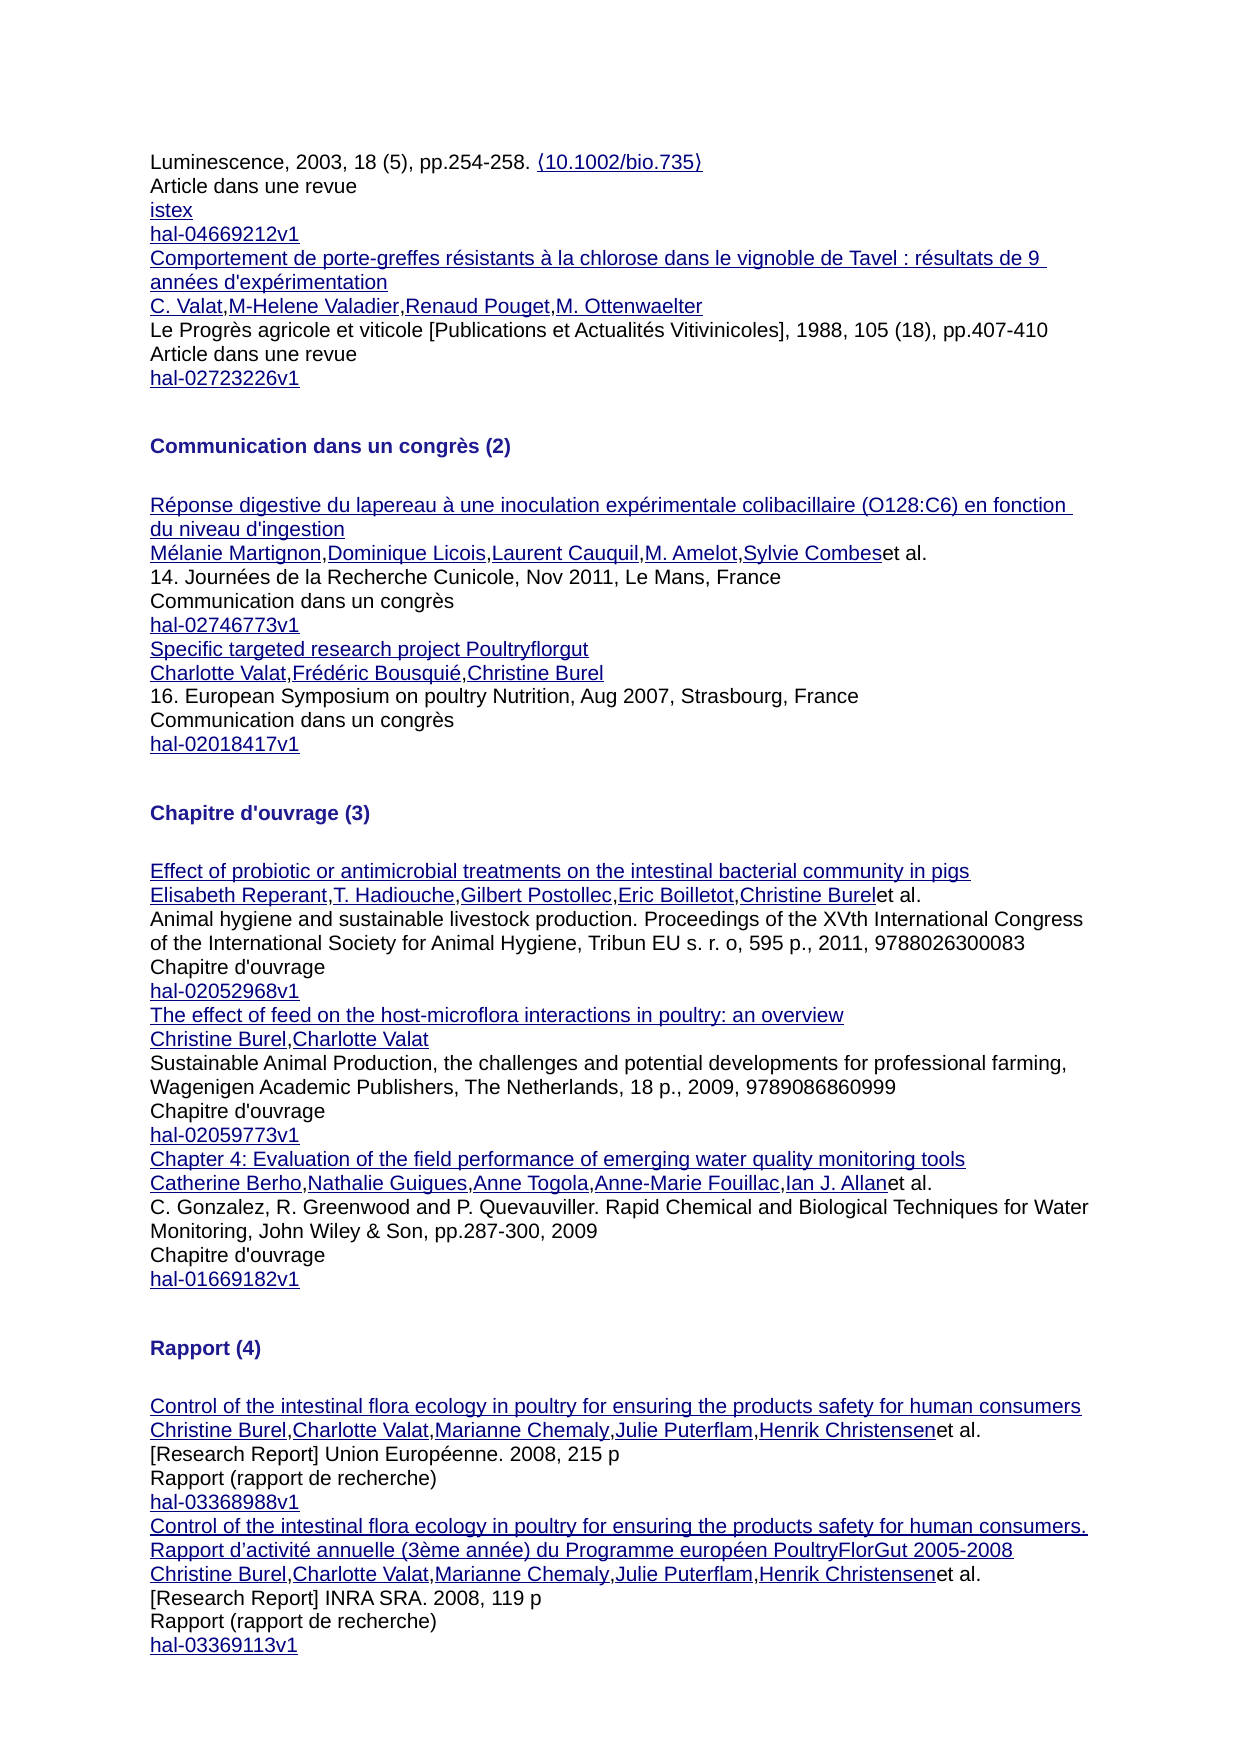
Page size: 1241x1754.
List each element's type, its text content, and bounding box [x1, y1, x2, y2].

table_cell Comportement de porte-greffes résistants à la chlorose dans le vignoble de Tavel : résultats de 9 années d'expérimentation C. Valat,M-Helene Valadier,Renaud Pouget,M. Ottenwaelter Le Progrès agricole et viticole [Publications et Actualités Vitivinicoles], 1988, 105 (18), pp.407-410 Article dans une revue hal-02723226v1 [150, 246, 1090, 389]
table_header Control of the intestinal flora ecology in poultry for ensuring the products safety for human consumers Christine Burel,Charlotte Valat,Marianne Chemaly,Julie Puterflam,Henrik Christensenet al. [Research Report] Union Européenne. 2008, 215 p Rapport (rapport de recherche) hal-03368988v1 [150, 1394, 1090, 1513]
table_cell Chapter 4: Evaluation of the field performance of emerging water quality monitoring tools Catherine Berho,Nathalie Guigues,Anne Togola,Anne-Marie Fouillac,Ian J. Allanet al. C. Gonzalez, R. Greenwood and P. Quevauviller. Rapid Chemical and Biological Techniques for Water Monitoring, John Wiley & Son, pp.287-300, 2009 Chapitre d'ouvrage hal-01669182v1 [150, 1147, 1090, 1291]
subtitle Rapport (4) [150, 1335, 1090, 1359]
subtitle Communication dans un congrès (2) [150, 434, 1090, 458]
table_cell The effect of feed on the host-microflora interactions in poultry: an overview Christine Burel,Charlotte Valat Sustainable Animal Production, the challenges and potential developments for professional farming, Wagenigen Academic Publishers, The Netherlands, 18 p., 2009, 9789086860999 Chapitre d'ouvrage hal-02059773v1 [150, 1003, 1090, 1147]
table_cell Luminescence, 2003, 18 (5), pp.254-258. ⟨10.1002/bio.735⟩ Article dans une revue istex hal-04669212v1 [150, 150, 1090, 246]
subtitle Chapitre d'ouvrage (3) [150, 801, 1090, 825]
table_header Réponse digestive du lapereau à une inoculation expérimentale colibacillaire (O128:C6) en fonction du niveau d'ingestion Mélanie Martignon,Dominique Licois,Laurent Cauquil,M. Amelot,Sylvie Combeset al. 14. Journées de la Recherche Cunicole, Nov 2011, Le Mans, France Communication dans un congrès hal-02746773v1 [150, 493, 1090, 636]
table_header Effect of probiotic or antimicrobial treatments on the intestinal bacterial community in pigs Elisabeth Reperant,T. Hadiouche,Gilbert Postollec,Eric Boilletot,Christine Burelet al. Animal hygiene and sustainable livestock production. Proceedings of the XVth International Congress of the International Society for Animal Hygiene, Tribun EU s. r. o, 595 p., 2011, 9788026300083 Chapitre d'ouvrage hal-02052968v1 [150, 859, 1090, 1003]
table_cell Specific targeted research project Poultryflorgut Charlotte Valat,Frédéric Bousquié,Christine Burel 16. European Symposium on poultry Nutrition, Aug 2007, Strasbourg, France Communication dans un congrès hal-02018417v1 [150, 636, 1090, 756]
table_cell Control of the intestinal flora ecology in poultry for ensuring the products safety for human consumers. Rapport d’activité annuelle (3ème année) du Programme européen PoultryFlorGut 2005-2008 Christine Burel,Charlotte Valat,Marianne Chemaly,Julie Puterflam,Henrik Christensenet al. [Research Report] INRA SRA. 2008, 119 p Rapport (rapport de recherche) hal-03369113v1 [150, 1514, 1090, 1657]
